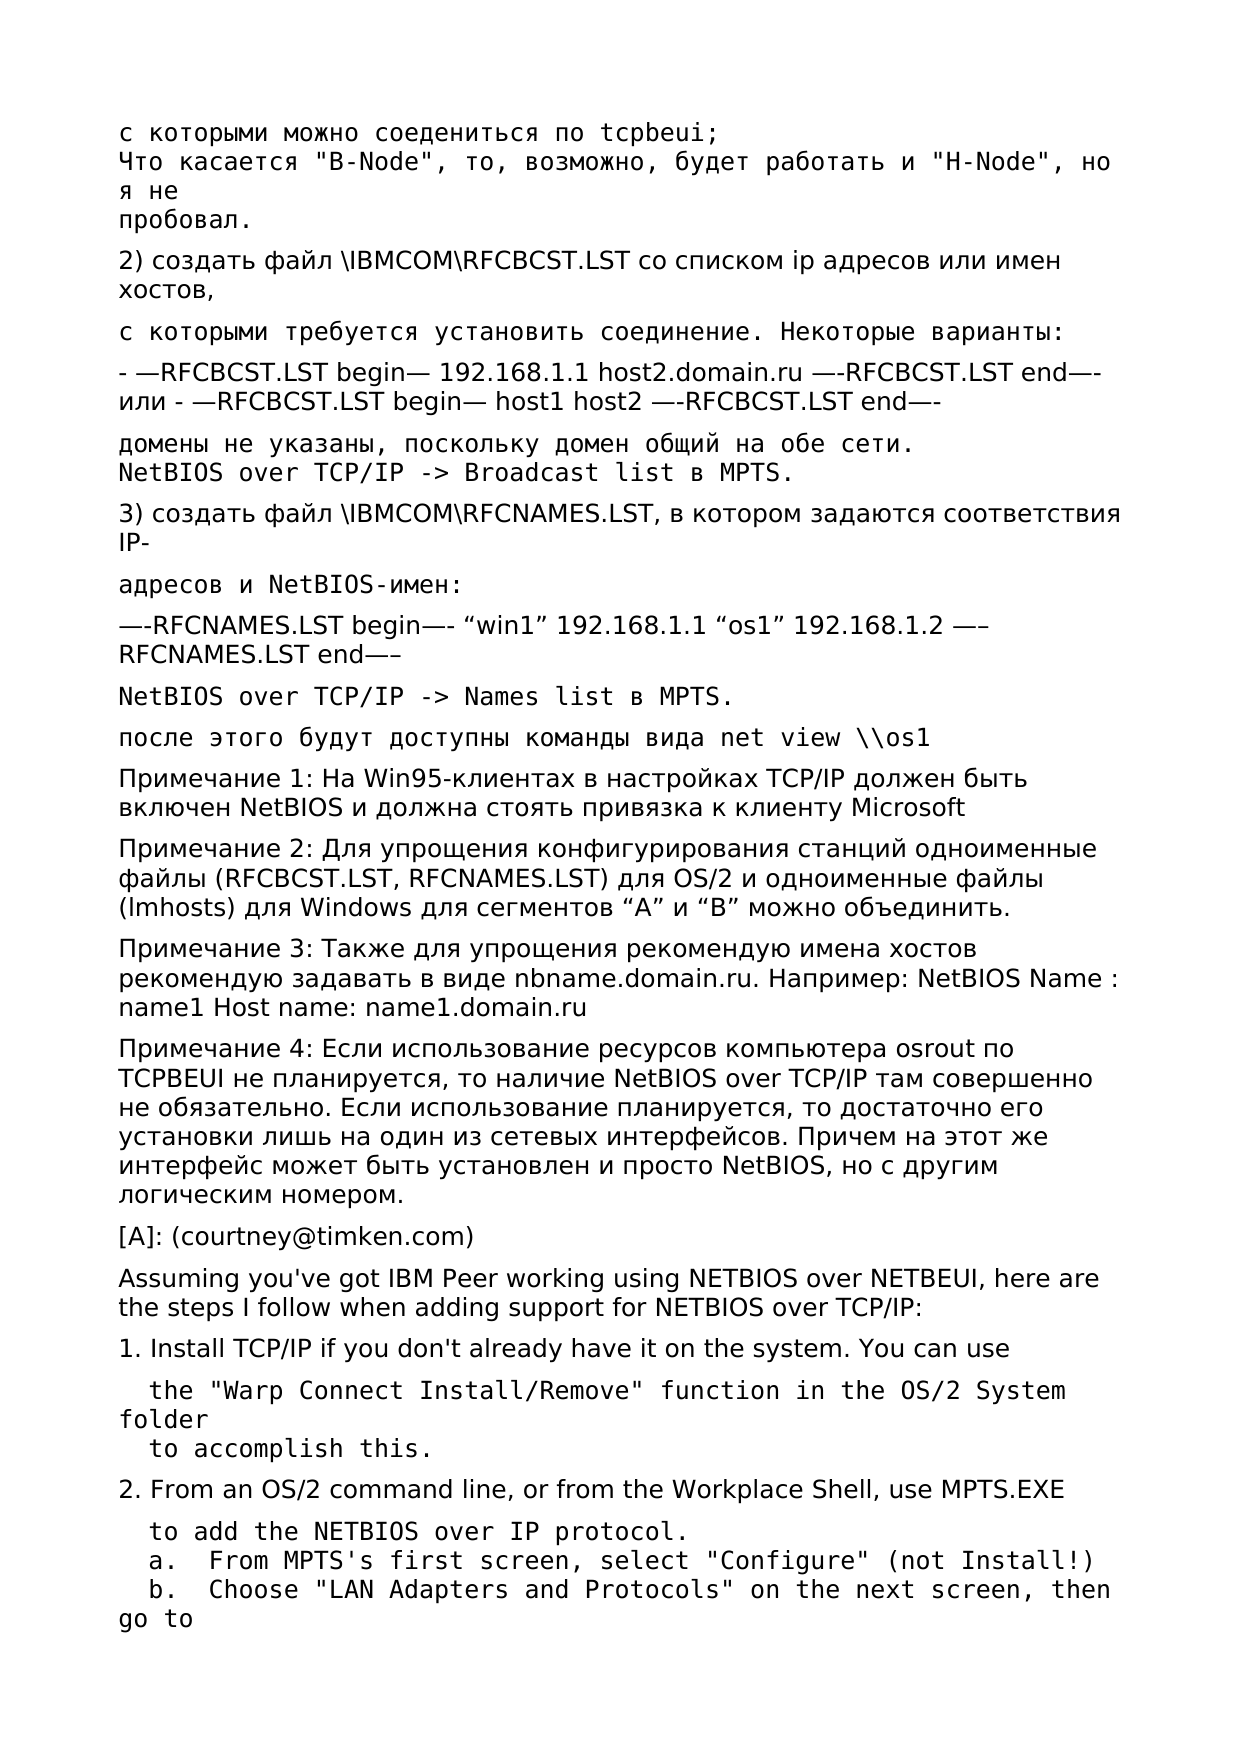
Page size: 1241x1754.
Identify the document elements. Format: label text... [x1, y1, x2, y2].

text Примечание 1: Hа Win95-клиентах в настройках TCP/IP должен быть включен NetBIOS и должна стоять привязка к клиенту Microsoft [118, 764, 1122, 822]
text - —RFCBCST.LST begin— 192.168.1.1 host2.domain.ru —-RFCBCST.LST end—- или - —RFCBCST.LST begin— host1 host2 —-RFCBCST.LST end—- [118, 358, 1122, 417]
text Примечание 2: Для упрощения конфигурирования станций одноименные файлы (RFCBCST.LST, RFCNAMES.LST) для OS/2 и одноименные файлы (lmhosts) для Windows для сегментов “A” и “B” можно объединить. [118, 834, 1122, 922]
text Примечание 3: Также для упрощения рекомендую имена хостов рекомендую задавать в виде nbname.domain.ru. Hапример: NetBIOS Name : name1 Host name: name1.domain.ru [118, 934, 1122, 1022]
text с которыми можно соедениться по tcpbeui; Что касается "B-Node", то, возможно, будет работать и "H-Node", но я не пробовал. [118, 118, 1122, 235]
text адресов и NetBIOS-имен: [118, 570, 1122, 599]
text с которыми требуется установить соединение. Hекоторые варианты: [118, 317, 1122, 347]
text 3) создать файл \IBMCOM\RFCNAMES.LST, в котором задаются соответствия IP- [118, 499, 1122, 558]
text Assuming you've got IBM Peer working using NETBIOS over NETBEUI, here are the steps I follow when adding support for NETBIOS over TCP/IP: [118, 1264, 1122, 1322]
text 2) создать файл \IBMCOM\RFCBCST.LST со списком ip адресов или имен хостов, [118, 247, 1122, 305]
text 2. From an OS/2 command line, or from the Workplace Shell, use MPTS.EXE [118, 1476, 1122, 1505]
text the "Warp Connect Install/Remove" function in the OS/2 System folder to accomplish this. [118, 1376, 1122, 1464]
text to add the NETBIOS over IP protocol. a. From MPTS's first screen, select "Configure" (not Install!) b. Choose "LAN Adapters and Protocols" on the next screen, then go to [118, 1517, 1122, 1634]
text [A]: (courtney@timken.com) [118, 1222, 1122, 1251]
text Примечание 4: Если использование ресурсов компьютера osrout по TCPBEUI не планируется, то наличие NetBIOS over TCP/IP там совершенно не обязательно. Если использование планируется, то достаточно его установки лишь на один из сетевых интерфейсов. Причем на этот же интерфейс может быть установлен и просто NetBIOS, но с другим логическим номером. [118, 1034, 1122, 1209]
text после этого будут доступны команды вида net view \\os1 [118, 723, 1122, 752]
text —-RFCNAMES.LST begin—- “win1” 192.168.1.1 “os1” 192.168.1.2 —–RFCNAMES.LST end—– [118, 611, 1122, 669]
text 1. Install TCP/IP if you don't already have it on the system. You can use [118, 1334, 1122, 1364]
text NetBIOS over TCP/IP -> Names list в MPTS. [118, 682, 1122, 711]
text домены не указаны, поскольку домен общий на обе сети. NetBIOS over TCP/IP -> Broadcast list в MPTS. [118, 429, 1122, 487]
